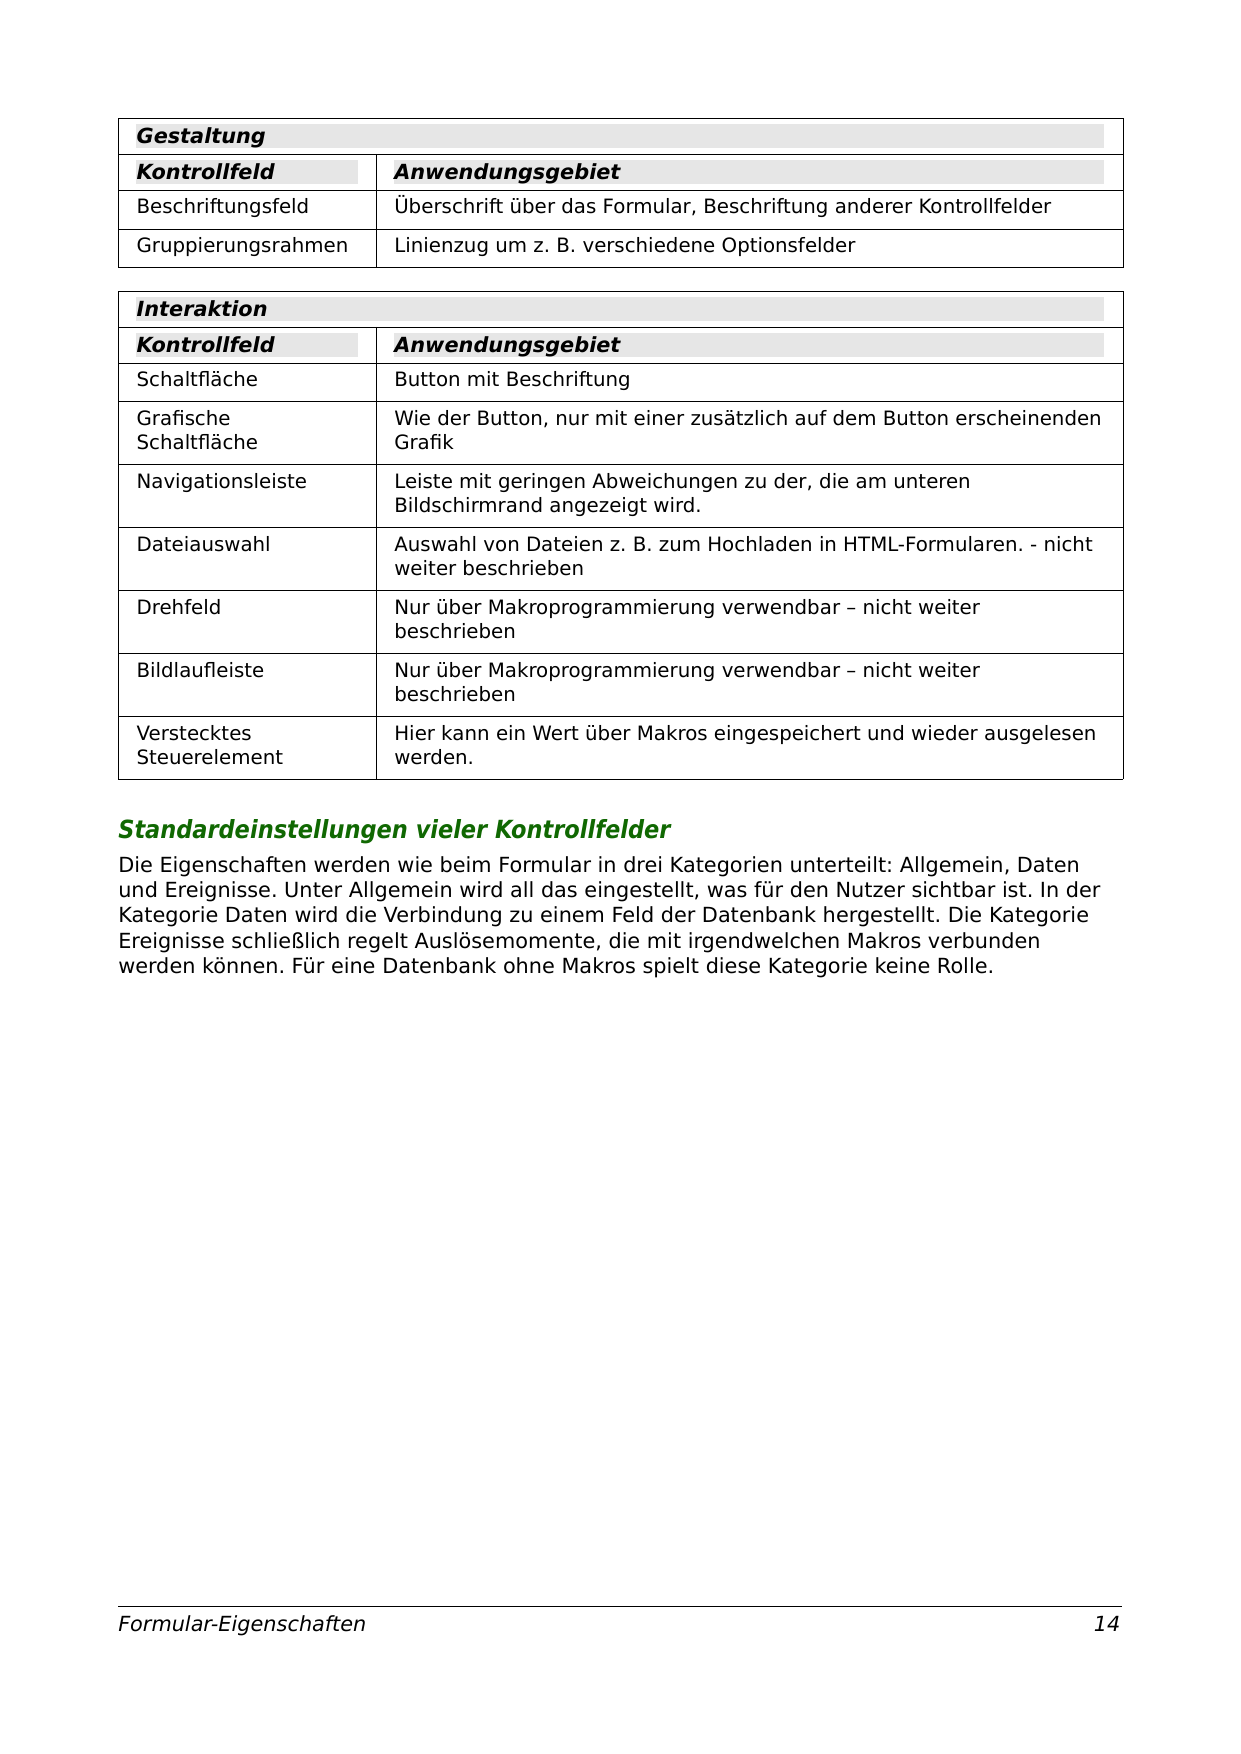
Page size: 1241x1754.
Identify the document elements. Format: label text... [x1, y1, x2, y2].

table_cell Schaltfläche [119, 364, 376, 401]
table_cell Gruppierungsrahmen [119, 230, 376, 267]
table_cell Wie der Button, nur mit einer zusätzlich auf dem Button erscheinenden Grafik [377, 402, 1123, 464]
table_header Interaktion [119, 292, 1123, 327]
table_cell Auswahl von Dateien z. B. zum Hochladen in HTML-Formularen. - nicht weiter beschrieben [377, 528, 1123, 590]
table_cell Leiste mit geringen Abweichungen zu der, die am unteren Bildschirmrand angezeigt wird. [377, 465, 1123, 527]
table_cell Linienzug um z. B. verschiedene Optionsfelder [377, 230, 1123, 267]
table_cell Nur über Makroprogrammierung verwendbar – nicht weiter beschrieben [377, 654, 1123, 716]
text Die Eigenschaften werden wie beim Formular in drei Kategorien unterteilt: Allgemein, Daten und Ereignisse. Unter Allgemein wird all das eingestellt, was für den Nutzer sichtbar ist. In der Kategorie Daten wird die Verbindung zu einem Feld der Datenbank hergestellt. Die Kategorie Ereignisse schließlich regelt Auslösemomente, die mit irgendwelchen Makros verbunden werden können. Für eine Datenbank ohne Makros spielt diese Kategorie keine Rolle. [118, 853, 1122, 978]
table_cell Grafische Schaltfläche [119, 402, 376, 464]
table_cell Nur über Makroprogrammierung verwendbar – nicht weiter beschrieben [377, 591, 1123, 653]
table_cell Verstecktes Steuerelement [119, 717, 376, 779]
subtitle Standardeinstellungen vieler Kontrollfelder [118, 816, 1122, 845]
table_cell Navigationsleiste [119, 465, 376, 527]
table_cell Kontrollfeld [119, 328, 376, 363]
table_cell Anwendungsgebiet [377, 155, 1123, 190]
table_cell Dateiauswahl [119, 528, 376, 590]
table_cell Kontrollfeld [119, 155, 376, 190]
table_cell Drehfeld [119, 591, 376, 653]
table_header Gestaltung [119, 119, 1123, 154]
table_cell Überschrift über das Formular, Beschriftung anderer Kontrollfelder [377, 191, 1123, 228]
table_cell Bildlaufleiste [119, 654, 376, 716]
table_cell Button mit Beschriftung [377, 364, 1123, 401]
table_cell Beschriftungsfeld [119, 191, 376, 228]
table_cell Hier kann ein Wert über Makros eingespeichert und wieder ausgelesen werden. [377, 717, 1123, 779]
table_cell Anwendungsgebiet [377, 328, 1123, 363]
